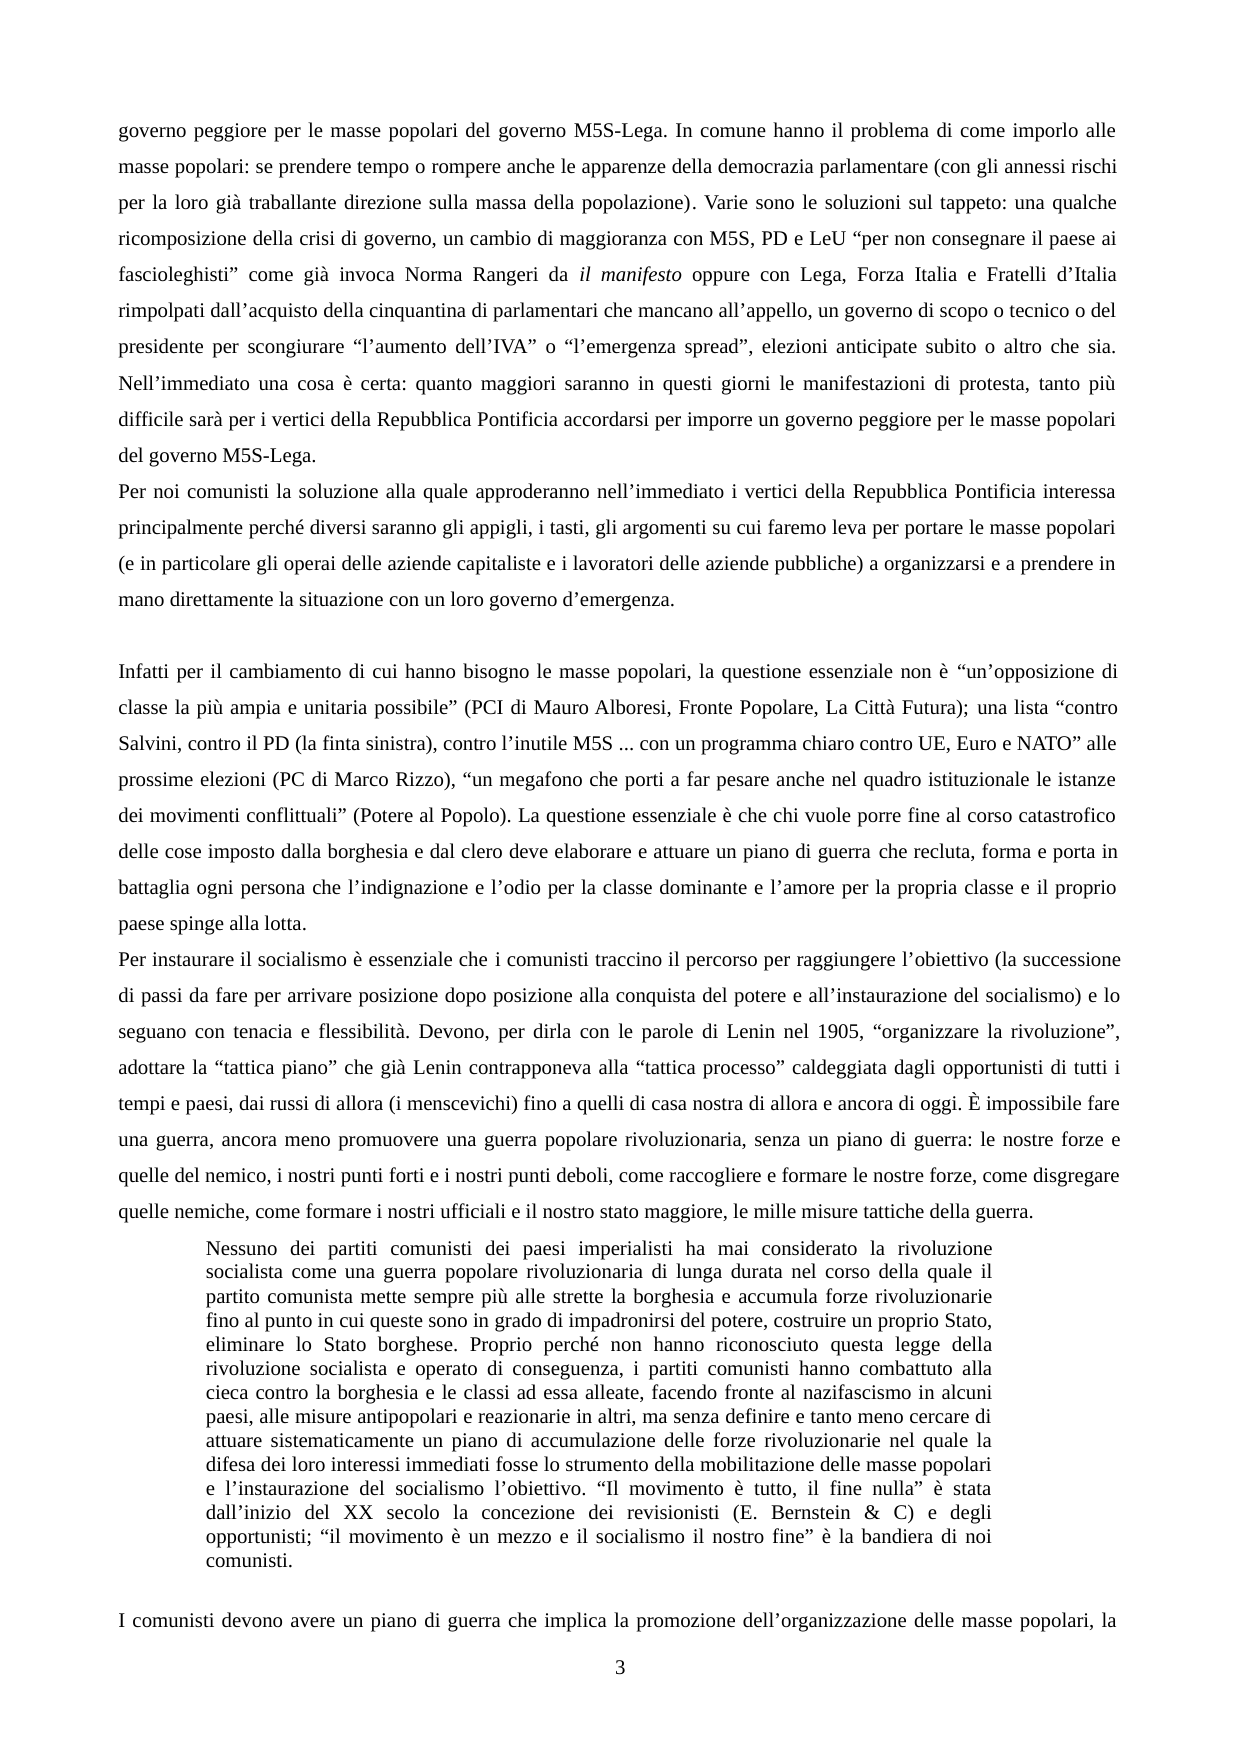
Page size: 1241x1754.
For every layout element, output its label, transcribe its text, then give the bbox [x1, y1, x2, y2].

text Infatti per il cambiamento di cui hanno bisogno le masse popolari, la questione essenziale non è “un’opposizione di classe la più ampia e unitaria possibile” (PCI di Mauro Alboresi, Fronte Popolare, La Città Futura); una lista “contro Salvini, contro il PD (la finta sinistra), contro l’inutile M5S ... con un programma chiaro contro UE, Euro e NATO” alle prossime elezioni (PC di Marco Rizzo), “un megafono che porti a far pesare anche nel quadro istituzionale le istanze dei movimenti conflittuali” (Potere al Popolo). La questione essenziale è che chi vuole porre fine al corso catastrofico delle cose imposto dalla borghesia e dal clero deve elaborare e attuare un piano di guerra che recluta, forma e porta in battaglia ogni persona che l’indignazione e l’odio per la classe dominante e l’amore per la propria classe e il proprio paese spinge alla lotta. [118, 659, 1118, 935]
text Per noi comunisti la soluzione alla quale approderanno nell’immediato i vertici della Repubblica Pontificia interessa principalmente perché diversi saranno gli appigli, i tasti, gli argomenti su cui faremo leva per portare le masse popolari (e in particolare gli operai delle aziende capitaliste e i lavoratori delle aziende pubbliche) a organizzarsi e a prendere in mano direttamente la situazione con un loro governo d’emergenza. [118, 478, 1118, 611]
text Nessuno dei partiti comunisti dei paesi imperialisti ha mai considerato la rivoluzione socialista come una guerra popolare rivoluzionaria di lunga durata nel corso della quale il partito comunista mette sempre più alle strette la borghesia e accumula forze rivoluzionarie fino al punto in cui queste sono in grado di impadronirsi del potere, costruire un proprio Stato, eliminare lo Stato borghese. Proprio perché non hanno riconosciuto questa legge della rivoluzione socialista e operato di conseguenza, i partiti comunisti hanno combattuto alla cieca contro la borghesia e le classi ad essa alleate, facendo fronte al nazifascismo in alcuni paesi, alle misure antipopolari e reazionarie in altri, ma senza definire e tanto meno cercare di attuare sistematicamente un piano di accumulazione delle forze rivoluzionarie nel quale la difesa dei loro interessi immediati fosse lo strumento della mobilitazione delle masse popolari e l’instaurazione del socialismo l’obiettivo. “Il movimento è tutto, il fine nulla” è stata dall’inizio del XX secolo la concezione dei revisionisti (E. Bernstein & C) e degli opportunisti; “il movimento è un mezzo e il socialismo il nostro fine” è la bandiera di noi comunisti. [206, 1235, 993, 1572]
text governo peggiore per le masse popolari del governo M5S-Lega. In comune hanno il problema di come imporlo alle masse popolari: se prendere tempo o rompere anche le apparenze della democrazia parlamentare (con gli annessi rischi per la loro già traballante direzione sulla massa della popolazione). Varie sono le soluzioni sul tappeto: una qualche ricomposizione della crisi di governo, un cambio di maggioranza con M5S, PD e LeU “per non consegnare il paese ai fascioleghisti” come già invoca Norma Rangeri da il manifesto oppure con Lega, Forza Italia e Fratelli d’Italia rimpolpati dall’acquisto della cinquantina di parlamentari che mancano all’appello, un governo di scopo o tecnico o del presidente per scongiurare “l’aumento dell’IVA” o “l’emergenza spread”, elezioni anticipate subito o altro che sia. Nell’immediato una cosa è certa: quanto maggiori saranno in questi giorni le manifestazioni di protesta, tanto più difficile sarà per i vertici della Repubblica Pontificia accordarsi per imporre un governo peggiore per le masse popolari del governo M5S-Lega. [118, 118, 1118, 467]
text Per instaurare il socialismo è essenziale che i comunisti traccino il percorso per raggiungere l’obiettivo (la successione di passi da fare per arrivare posizione dopo posizione alla conquista del potere e all’instaurazione del socialismo) e lo seguano con tenacia e flessibilità. Devono, per dirla con le parole di Lenin nel 1905, “organizzare la rivoluzione”, adottare la “tattica piano” che già Lenin contrapponeva alla “tattica processo” caldeggiata dagli opportunisti di tutti i tempi e paesi, dai russi di allora (i menscevichi) fino a quelli di casa nostra di allora e ancora di oggi. È impossibile fare una guerra, ancora meno promuovere una guerra popolare rivoluzionaria, senza un piano di guerra: le nostre forze e quelle del nemico, i nostri punti forti e i nostri punti deboli, come raccogliere e formare le nostre forze, come disgregare quelle nemiche, come formare i nostri ufficiali e il nostro stato maggiore, le mille misure tattiche della guerra. [118, 947, 1122, 1223]
text I comunisti devono avere un piano di guerra che implica la promozione dell’organizzazione delle masse popolari, la [118, 1608, 1118, 1632]
